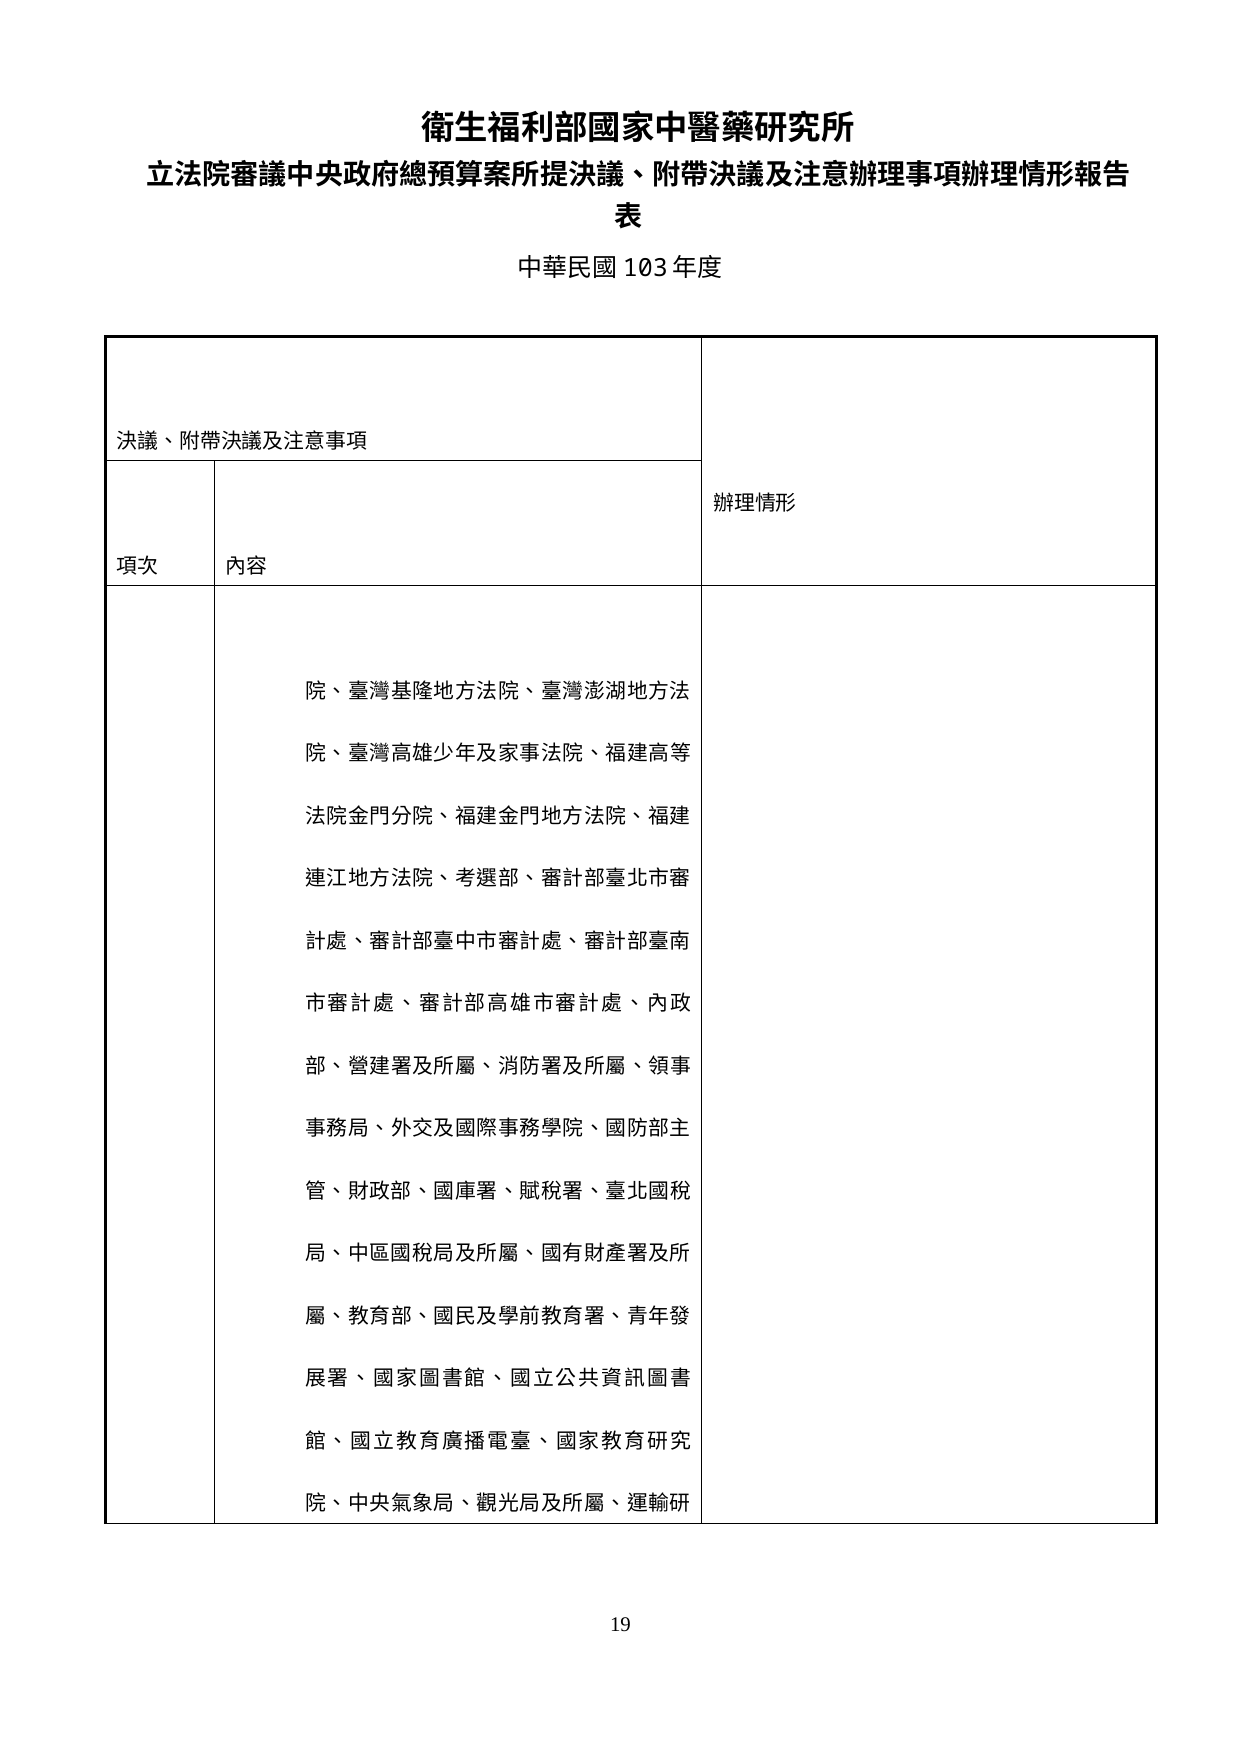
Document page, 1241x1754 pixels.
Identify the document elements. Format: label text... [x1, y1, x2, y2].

table_cell 103年度中央政府總預算案針對各機關及所屬統刪項目如下： 大陸地區旅費：統刪10%。 車輛及辦公器具養護費：統刪5%。 文康活動費：編列標準由每人每年2,500元調降為2,000元。 委辦費：除立法院主管、公務人員保障暨培訓委員會、國家文官學院及所屬、警政署及所屬、外交部主管、教育部主管委託辦理、體育署委託研究、法務部主管委託研究、工業局工業技術升級輔導計畫、動植物防疫檢疫局及所屬屠宰衛生檢查、畜禽藥物殘留檢測及檢疫偵測犬業務、勞工委員會危險性機械及設備檢查與管理、衛生福利部長期照顧十年計畫及建置長期照顧服務體系相關預算、食品藥物管理署、文化部主管委託辦理不刪外，其餘統刪10%，其中國史館臺灣文獻館、行政院、主計總處、經濟建設委員會、審計部、內政部、營建署及所屬、入出國及移民署、建築研究所、國防部所屬、財政部、國庫署、國家教育研究院、交通部、中央氣象局、觀光局及所屬、運輸研究所、公路總局及所屬、科學工業園區管理局及所屬、南部科學工業園區管理局及所屬、中部科學工業園區管理局及所屬、茶業改良場、動植物防疫檢疫局及所屬、農業金融局、勞工安全衛生研究所改以其他項目刪減替代，科目自行調整。 一般事務費：除中央研究院、中央選舉委員會及所屬、立法院主管、公務人員保障暨培訓委員會、國家文官學院及所屬、警政署及所屬、外交部主管、體育署、法務部主管、衛生福利部長期照顧十年計畫及建置長期照顧服務體系相關預算、中央健康保險署不刪外，其餘統刪5%，其中經濟建設委員會、審計部、審計部臺北市審計處、審計部臺中市審計處、審計部臺南市審計處、審計部高雄市審計處、營建署及所屬、消防署及所屬、入出國及移民署、空中勤務總隊、國防部主管、財政部、國庫署、賦稅署、高雄國稅局、北區國稅局及所屬、中區國稅局及所屬、南區國稅局及所屬、關務署及所屬、國有財產署及所屬、國家圖書館、國立公共資訊圖書館、國立教育廣播電臺、國際貿易局及所屬、能源局、民用航空局、中央氣象局、觀光局及所屬、運輸研究所、科學工業園區管理局及所屬、南部科學工業園區管理局及所屬、中部科學工業園區管理局及所屬、放射性物料管理局、核能研究所、水土保持局、農業試驗所、林業試驗所、家畜衛生試驗所、農業藥物毒物試驗所、種苗改良繁殖場、衛生福利部、食品藥物管理署、環境檢驗所、海岸巡防署、金融監督管理委員會改以其他項目刪減替代，科目自行調整。 軍事裝備設施、房屋建築、設施及機械設備養護費：除中央研究院、中央選舉委員會及所屬、立法院主管、公務人員保障暨培訓委員會、國家文官學院及所屬、警政署及所屬、體育署、法務部主管不刪外，其餘統刪5%，其中行政院、經濟建設委員會、研究發展考核委員會、考選部、監察院、審計部、審計部臺北市審計處、審計部臺中市審計處、審計部臺南市審計處、審計部高雄市審計處、內政部、營建署及所屬、空中勤務總隊、領事事務局、國防部主管、國庫署、賦稅署、臺北國稅局、高雄國稅局、北區國稅局及所屬、中區國稅局及所屬、關務署及所屬、國有財產署及所屬、財政資訊中心、國家圖書館、國立公共資訊圖書館、國立教育廣播電臺、交通部、民用航空局、中央氣象局、觀光局及所屬、運輸研究所、公路總局及所屬、蒙藏委員會主管、僑務委員會主管、南部科學工業園區管理局及所屬、原子能委員會、放射性物料管理局、農業委員會、水土保持局、林業試驗所、農業藥物毒物試驗所、特有生物研究保育中心、臺南區農業改良場、高雄區農業改良場、疾病管制署、食品藥物管理署、海岸巡防署主管、證券期貨局改以其他項目刪減替代，科目自行調整。 國內旅費：除中央研究院、中央選舉委員會及所屬、立法院主管、公務人員保障暨培訓委員會、國家文官學院及所屬、體育署、法務部主管、衛生福利部長期照顧十年計畫及建置長期照顧服務體系相關預算不刪外，其餘統刪5%，其中經濟建設委員會、公共工程委員會、考選部、監察院、審計部、審計部臺北市審計處、審計部臺南市審計處、審計部高雄市審計處、內政部、營建署及所屬、役政署、入出國及移民署、領事事務局、國防部所屬、財政部、國庫署、臺北國稅局、關務署及所屬、國有財產署及所屬、財政資訊中心、國家圖書館、國立公共資訊圖書館、國立教育廣播電臺、交通部、中央氣象局、觀光局及所屬、運輸研究所、公路總局及所屬、科學工業園區管理局及所屬、南部科學工業園區管理局及所屬、中部科學工業園區管理局及所屬、原子能委員會、放射性物料管理局、農業委員會、水土保持局、林業試驗所、農業藥物毒物試驗所、衛生福利部、疾病管制署、食品藥物管理署、環境保護人員訓練所、海岸巡防署、檢查局改以其他項目刪減替代，科目自行調整。 國外旅費：除中央研究院、中央選舉委員會及所屬、立法院主管、公務人員保障暨培訓委員會、國家文官學院及所屬、警政署及所屬、外交部主管、體育署、法務部主管、衛生福利部長期照顧十年計畫及建置長期照顧服務體系相關預算、文化部主管不刪外，其餘統刪10%，其中行政院、主計總處、地方行政研習中心、國立故宮博物院、經濟建設委員會、客家委員會及所屬、研究發展考核委員會、檔案管理局、公平交易委員會、考試院、考選部、銓敘部、公務人員退休撫卹基金監理委員會、公務人員退休撫卹基金管理委員會、監察院、審計部、營建署及所屬、中央警察大學、消防署及所屬、役政署、入出國及移民署、空中勤務總隊、國防部所屬、財政部、國庫署、賦稅署、臺北國稅局、北區國稅局及所屬、中區國稅局及所屬、南區國稅局及所屬、關務署及所屬、國有財產署及所屬、財政資訊中心、教育部、國民及學前教育署、青年發展署、國家圖書館、國立公共資訊圖書館、國家教育研究院、標準檢驗局及所屬、中央地質調查所、交通部、民用航空局、中央氣象局、觀光局及所屬、運輸研究所、公路總局及所屬、僑務委員會主管、科學工業園區管理局及所屬、南部科學工業園區管理局及所屬、中部科學工業園區管理局及所屬、原子能委員會、輻射偵測中心、放射性物料管理局、核能研究所、農業委員會、林務局、水土保持局、農業試驗所、林業試驗所、畜產試驗所、家畜衛生試驗所、農業藥物毒物試驗所、種苗改良繁殖場、漁業署及所屬、動植物防疫檢疫局及所屬、農業金融局、農糧署及所屬、職業訓練局及所屬、勞工安全衛生研究所、衛生福利部、疾病管制署、食品藥物管理署、環境保護署、環境檢驗所、環境保護人員訓練所、海岸巡防署、銀行局、臺灣省政府、臺灣省諮議會改以其他項目刪減替代，科目自行調整。 出國教育訓練費：除中央研究院、公務人員保障暨培訓委員會、國家文官學院及所屬、警政署及所屬、法務部主管不刪外，其餘統刪10%，其中主計總處、經濟建設委員會、公平交易委員會、審計部、營建署及所屬、中央警察大學、空中勤務總隊、國防部所屬、財政部、關務署及所屬、交通部、中央氣象局、原子能委員會、核能研究所、農業委員會、林務局、水土保持局、農業試驗所、林業試驗所、畜產試驗所、家畜衛生試驗所、農業藥物毒物試驗所、特有生物研究保育中心、種苗改良繁殖場、臺南區農業改良場、高雄區農業改良場、臺東區農業改良場、動植物防疫檢疫局及所屬、衛生福利部、疾病管制署、食品藥物管理署、環境保護署、環境檢驗所、海岸巡防署、銀行局改以其他項目刪減替代，科目自行調整。 設備及投資：除資產作價投資、中央研究院、國立故宮博物院南部院區籌建計畫、中央選舉委員會及所屬、立法院主管、公務人員保障暨培訓委員會、國家文官學院及所屬、警政署及所屬、外交部主管營建工程與交通及運輸設備、體育署、法務部主管、國家科學委員會增撥國家科學技術發展基金、中央健康保險署、文化部主管不刪；教育部主管（不含體育署）統刪4%外，其餘統刪8%，其中經濟建設委員會、檔案管理局、司法院、最高法院、最高行政法院、臺中高等行政法院、高雄高等行政法院、公務員懲戒委員會、智慧財產法院、臺灣高等法院、臺灣高等法院臺中分院、臺灣高等法院臺南分院、臺灣高等法院高雄分院、臺灣高等法院花蓮分院、臺灣臺北地方法院、臺灣士林地方法院、臺灣新北地方法院、臺灣新竹地方法院、臺灣苗栗地方法院、臺灣臺中地方法院、臺灣南投地方法院、臺灣彰化地方法院、臺灣雲林地方法院、臺灣嘉義地方法院、臺灣臺南地方法院、臺灣高雄地方法院、臺灣屏東地方法院、臺灣臺東地方法院、臺灣花蓮地方法院、臺灣宜蘭地方法院、臺灣基隆地方法院、臺灣澎湖地方法院、臺灣高雄少年及家事法院、福建高等法院金門分院、福建金門地方法院、福建連江地方法院、考選部、審計部臺北市審計處、審計部臺中市審計處、審計部臺南市審計處、審計部高雄市審計處、內政部、營建署及所屬、消防署及所屬、領事事務局、外交及國際事務學院、國防部主管、財政部、國庫署、賦稅署、臺北國稅局、中區國稅局及所屬、國有財產署及所屬、教育部、國民及學前教育署、青年發展署、國家圖書館、國立公共資訊圖書館、國立教育廣播電臺、國家教育研究院、中央氣象局、觀光局及所屬、運輸研究所、公路總局及所屬、臺中區農業改良場、漁業署及所屬、環境保護人員訓練所、海洋巡防總局、海岸巡防總局及所屬、證券期貨局改以其他項目刪減替代，科目自行調整。 對國內團體之捐助與政府機關間之補助：除法律義務支出、中央研究院、司法院對財團法人法律扶助基金會之捐助、警政署及所屬、外交部主管、教育部主管、法務部主管、經濟部科技預算、國家科學委員會對財團法人國家實驗研究院與國家同步輻射研究中心之捐助、衛生福利部主管長期照顧十年計畫及建置長期照顧服務體系相關預算、衛生福利部捐助財團法人國家衛生研究院發展計畫、中央健康保險署補助職業工會與農漁會辦理健保業務、食品藥物管理署、文化部主管不刪外，其餘統刪5%，其中內政部、營建署及所屬、入出國及移民署、國防部所屬、交通部、觀光局及所屬、動植物防疫檢疫局及所屬、疾病管制署、環境保護署改以其他項目刪減替代，科目自行調整。 對地方政府之補助：除法律義務支出、一般性補助款、教育部主管、法務部主管、衛生福利部主管長期照顧十年計畫及建置長期照顧服務體系相關預算、中央健康保險署補助鄉鎮市公所辦理健保業務、食品藥物管理署、文化部主管不刪外，其餘統刪5%，其中役政署、交通部、動植物防疫檢疫局及所屬、衛生福利部改以其他項目刪減替代，科目自行調整。 經濟部主管、內政部主管及農業委員會主管辦理「易淹水地區後續治理及維護管理計畫」23億元全數刪除。 國庫署「國債付息」減列11億3,000萬元。 [215, 586, 701, 1522]
table_cell [107, 586, 214, 1522]
table_cell [702, 586, 1155, 1522]
table_header 辦理情形 [702, 338, 1155, 585]
table_cell 項次 [107, 461, 214, 585]
table_header 決議、附帶決議及注意事項 [107, 338, 701, 460]
table_cell 內容 [215, 461, 701, 585]
